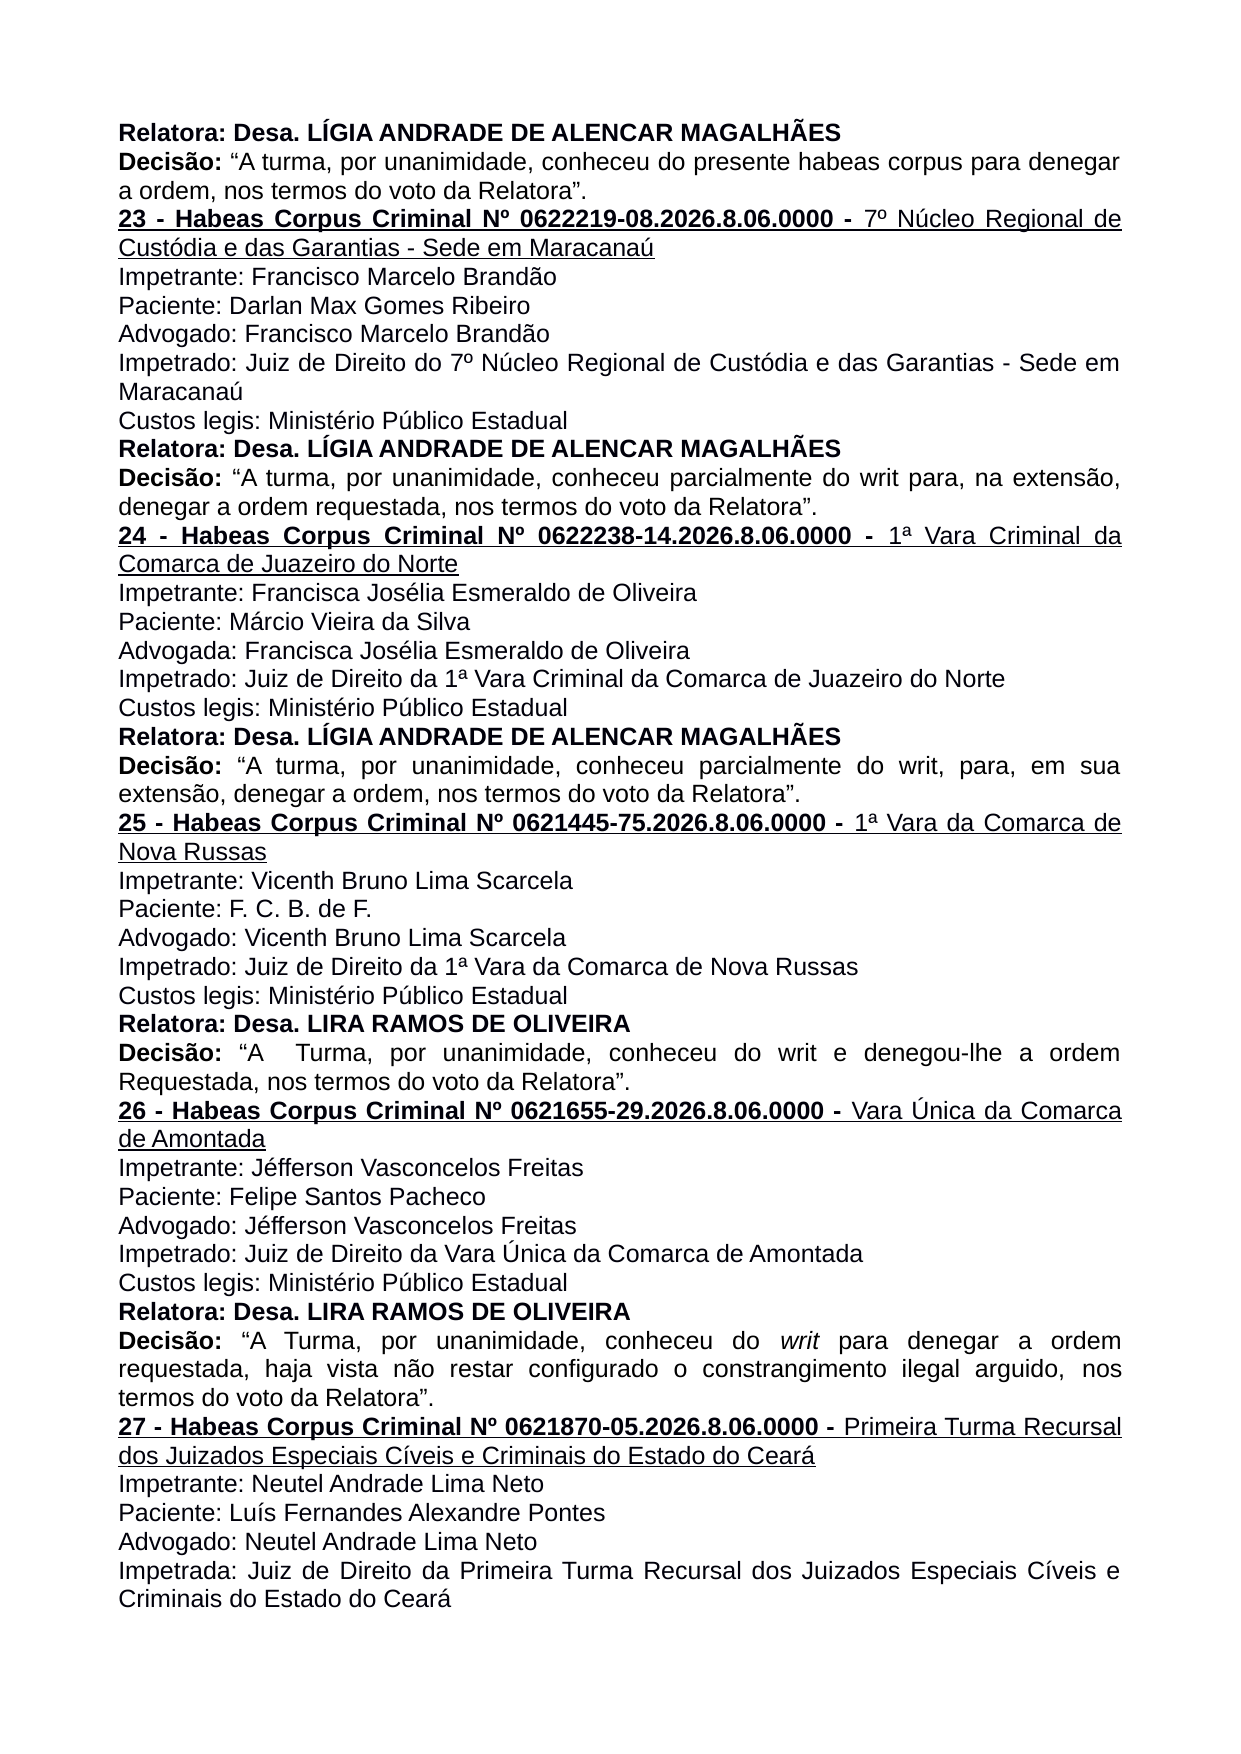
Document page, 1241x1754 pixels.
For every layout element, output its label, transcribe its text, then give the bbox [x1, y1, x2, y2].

text Advogado: Vicenth Bruno Lima Scarcela [118, 923, 1122, 952]
text dos Juizados Especiais Cíveis e Criminais do Estado do Ceará [118, 1438, 1122, 1469]
text Relatora: Desa. LIRA RAMOS DE OLIVEIRA [118, 1297, 1122, 1326]
text Impetrante: Vicenth Bruno Lima Scarcela [118, 866, 1122, 894]
text Custos legis: Ministério Público Estadual [118, 981, 1122, 1009]
text Paciente: F. C. B. de F. [118, 894, 1122, 923]
text Relatora: Desa. LÍGIA ANDRADE DE ALENCAR MAGALHÃES [118, 434, 1122, 463]
text Decisão: “A turma, por unanimidade, conheceu do presente habeas corpus para denegar a ordem, nos termos do voto da Relatora”. [118, 147, 1122, 204]
text Impetrada: Juiz de Direito da Primeira Turma Recursal dos Juizados Especiais Cíveis e Criminais do Estado do Ceará [118, 1556, 1122, 1613]
text Impetrado: Juiz de Direito da 1ª Vara da Comarca de Nova Russas [118, 952, 1122, 981]
text Advogado: Francisco Marcelo Brandão [118, 319, 1122, 348]
text de Amontada [118, 1122, 1122, 1153]
text Decisão: “A Turma, por unanimidade, conheceu do writ e denegou-lhe a ordem Requestada, nos termos do voto da Relatora”. [118, 1038, 1122, 1096]
text Advogado: Jéfferson Vasconcelos Freitas [118, 1211, 1122, 1239]
text Custódia e das Garantias - Sede em Maracanaú [118, 231, 1122, 262]
text Advogado: Neutel Andrade Lima Neto [118, 1527, 1122, 1556]
text 23 - Habeas Corpus Criminal Nº 0622219-08.2026.8.06.0000 - 7º Núcleo Regional de [118, 204, 1122, 229]
text 26 - Habeas Corpus Criminal Nº 0621655-29.2026.8.06.0000 - Vara Única da Comarca [118, 1096, 1122, 1121]
text Advogada: Francisca Josélia Esmeraldo de Oliveira [118, 636, 1122, 664]
text Relatora: Desa. LIRA RAMOS DE OLIVEIRA [118, 1009, 1122, 1038]
text Decisão: “A Turma, por unanimidade, conheceu do writ para denegar a ordem requestada, haja vista não restar configurado o constrangimento ilegal arguido, nos termos do voto da Relatora”. [118, 1326, 1122, 1412]
text 24 - Habeas Corpus Criminal Nº 0622238-14.2026.8.06.0000 - 1ª Vara Criminal da [118, 521, 1122, 546]
text Impetrado: Juiz de Direito da 1ª Vara Criminal da Comarca de Juazeiro do Norte [118, 664, 1122, 693]
text Impetrante: Jéfferson Vasconcelos Freitas [118, 1153, 1122, 1182]
text Impetrante: Francisco Marcelo Brandão [118, 262, 1122, 291]
text Decisão: “A turma, por unanimidade, conheceu parcialmente do writ para, na extensão, denegar a ordem requestada, nos termos do voto da Relatora”. [118, 463, 1122, 521]
text Paciente: Márcio Vieira da Silva [118, 607, 1122, 636]
text Custos legis: Ministério Público Estadual [118, 406, 1122, 434]
text Nova Russas [118, 834, 1122, 866]
text Paciente: Luís Fernandes Alexandre Pontes [118, 1498, 1122, 1527]
text Comarca de Juazeiro do Norte [118, 547, 1122, 578]
text Custos legis: Ministério Público Estadual [118, 1268, 1122, 1297]
text Impetrante: Neutel Andrade Lima Neto [118, 1469, 1122, 1498]
text Paciente: Felipe Santos Pacheco [118, 1182, 1122, 1211]
text Impetrante: Francisca Josélia Esmeraldo de Oliveira [118, 578, 1122, 607]
text 27 - Habeas Corpus Criminal Nº 0621870-05.2026.8.06.0000 - Primeira Turma Recursal [118, 1412, 1122, 1437]
text Impetrado: Juiz de Direito da Vara Única da Comarca de Amontada [118, 1239, 1122, 1268]
text Custos legis: Ministério Público Estadual [118, 693, 1122, 722]
text Relatora: Desa. LÍGIA ANDRADE DE ALENCAR MAGALHÃES [118, 722, 1122, 751]
text Relatora: Desa. LÍGIA ANDRADE DE ALENCAR MAGALHÃES [118, 118, 1122, 147]
text Decisão: “A turma, por unanimidade, conheceu parcialmente do writ, para, em sua extensão, denegar a ordem, nos termos do voto da Relatora”. [118, 751, 1122, 808]
text Paciente: Darlan Max Gomes Ribeiro [118, 291, 1122, 319]
text Impetrado: Juiz de Direito do 7º Núcleo Regional de Custódia e das Garantias - Sede em Maracanaú [118, 348, 1122, 406]
text 25 - Habeas Corpus Criminal Nº 0621445-75.2026.8.06.0000 - 1ª Vara da Comarca de [118, 808, 1122, 833]
